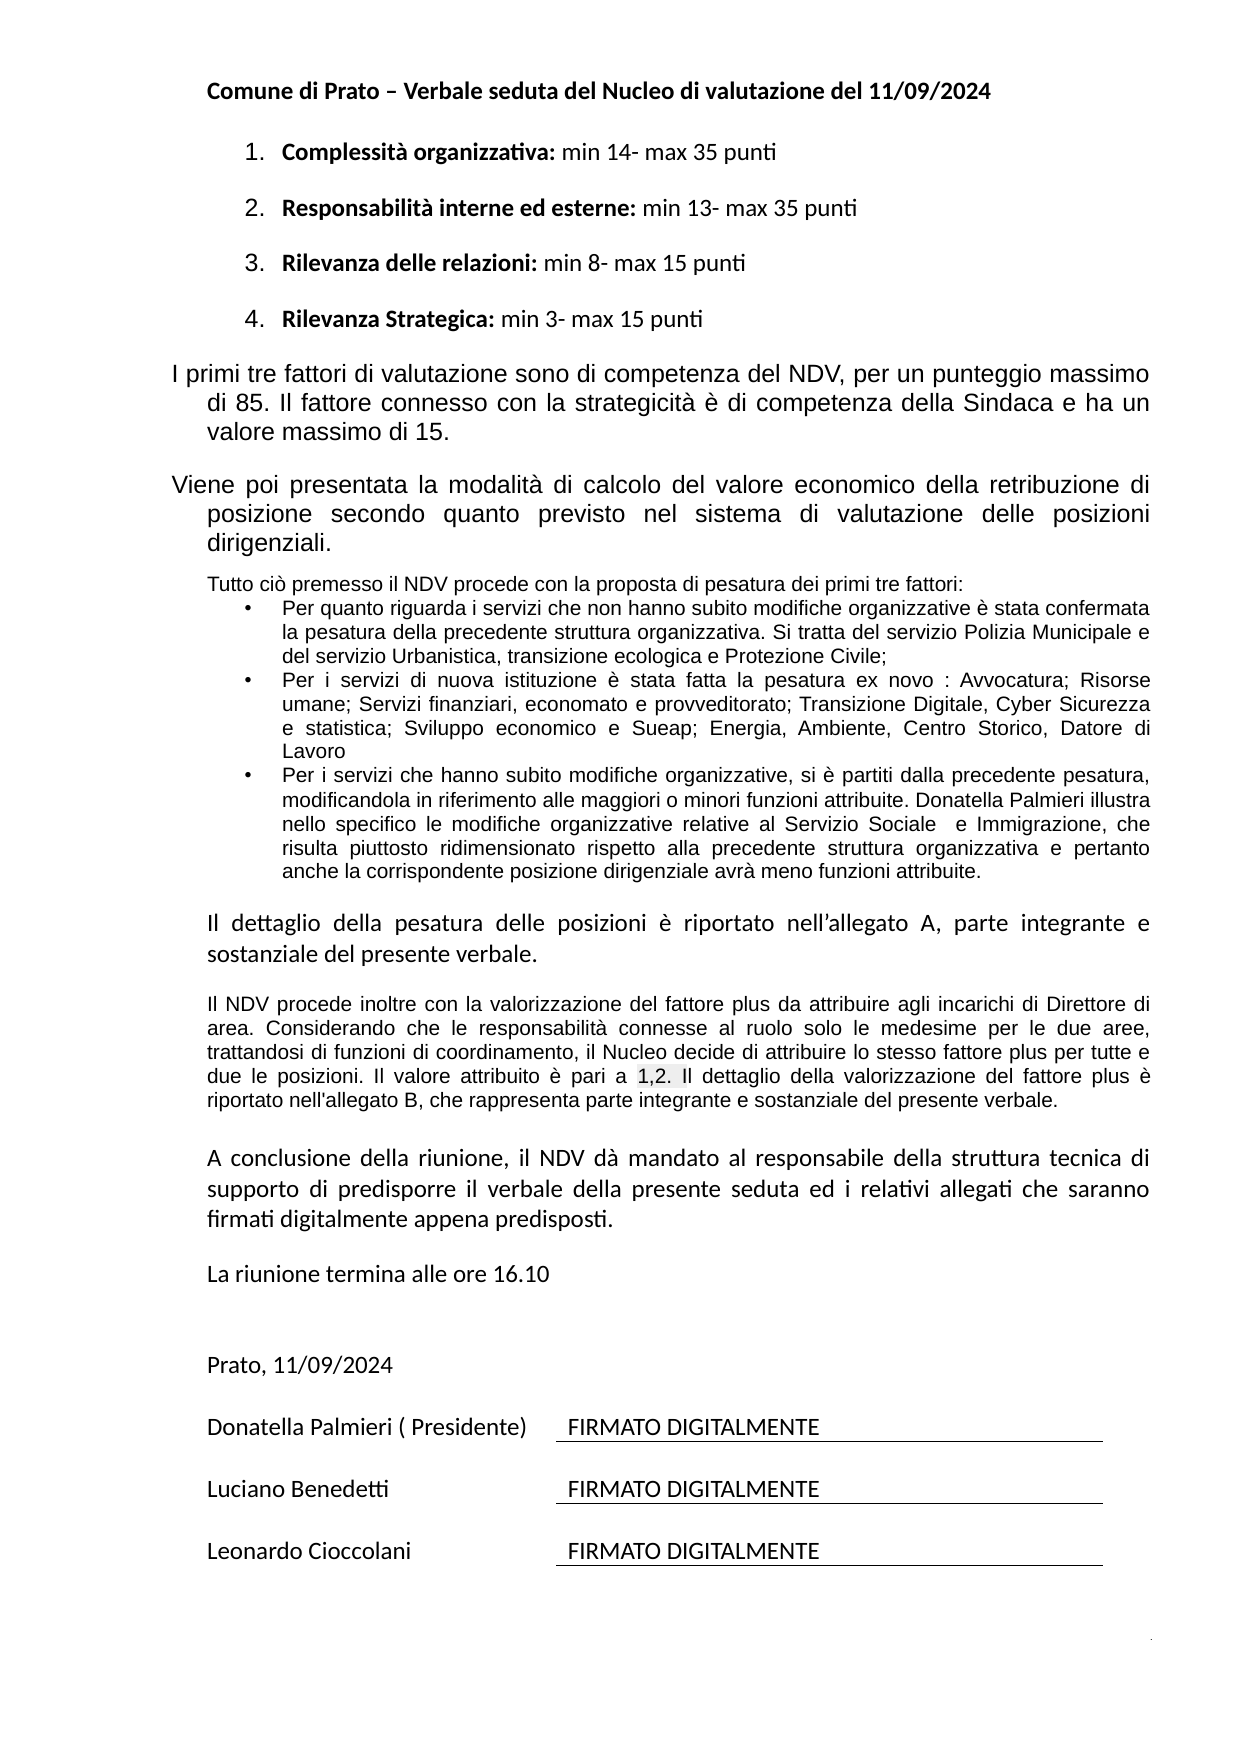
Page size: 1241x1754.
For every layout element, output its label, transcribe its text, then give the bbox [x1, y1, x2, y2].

subtitle Il NDV procede inoltre con la valorizzazione del fattore plus da attribuire agli incarichi di Direttore di area. Considerando che le responsabilità connesse al ruolo solo le medesime per le due aree, trattandosi di funzioni di coordinamento, il Nucleo decide di attribuire lo stesso fattore plus per tutte e due le posizioni. Il valore attribuito è pari a 1,2. Il dettaglio della valorizzazione del fattore plus è riportato nell'allegato B, che rappresenta parte integrante e sostanziale del presente verbale. [207, 992, 1152, 1112]
list Complessità organizzativa: min 14- max 35 punti [244, 136, 1152, 167]
subtitle Viene poi presentata la modalità di calcolo del valore economico della retribuzione di posizione secondo quanto previsto nel sistema di valutazione delle posizioni dirigenziali. [171, 470, 1152, 557]
table_header Donatella Palmieri ( Presidente) [196, 1380, 556, 1441]
table_cell Leonardo Cioccolani [196, 1503, 556, 1565]
subtitle Il dettaglio della pesatura delle posizioni è riportato nell’allegato A, parte integrante e sostanziale del presente verbale. [207, 907, 1152, 968]
list Rilevanza delle relazioni: min 8- max 15 punti [244, 247, 1152, 278]
table_cell Luciano Benedetti [196, 1441, 556, 1503]
subtitle La riunione termina alle ore 16.10 [207, 1258, 1152, 1288]
subtitle I primi tre fattori di valutazione sono di competenza del NDV, per un punteggio massimo di 85. Il fattore connesso con la strategicità è di competenza della Sindaca e ha un valore massimo di 15. [171, 359, 1152, 445]
list Rilevanza Strategica: min 3- max 15 punti [244, 303, 1152, 334]
table_header FIRMATO DIGITALMENTE [556, 1380, 1103, 1441]
subtitle Prato, 11/09/2024 [207, 1349, 1152, 1380]
list Per quanto riguarda i servizi che non hanno subito modifiche organizzative è stata confermata la pesatura della precedente struttura organizzativa. Si tratta del servizio Polizia Municipale e del servizio Urbanistica, transizione ecologica e Protezione Civile; [244, 595, 1152, 667]
table_cell FIRMATO DIGITALMENTE [556, 1442, 1103, 1503]
list Per i servizi di nuova istituzione è stata fatta la pesatura ex novo : Avvocatura; Risorse umane; Servizi finanziari, economato e provveditorato; Transizione Digitale, Cyber Sicurezza e statistica; Sviluppo economico e Sueap; Energia, Ambiente, Centro Storico, Datore di Lavoro [244, 667, 1152, 763]
subtitle Tutto ciò premesso il NDV procede con la proposta di pesatura dei primi tre fattori: [207, 571, 1152, 595]
table_cell FIRMATO DIGITALMENTE [556, 1504, 1103, 1565]
list Responsabilità interne ed esterne: min 13- max 35 punti [244, 192, 1152, 222]
subtitle A conclusione della riunione, il NDV dà mandato al responsabile della struttura tecnica di supporto di predisporre il verbale della presente seduta ed i relativi allegati che saranno firmati digitalmente appena predisposti. [207, 1142, 1152, 1234]
list Per i servizi che hanno subito modifiche organizzative, si è partiti dalla precedente pesatura, modificandola in riferimento alle maggiori o minori funzioni attribuite. Donatella Palmieri illustra nello specifico le modifiche organizzative relative al Servizio Sociale e Immigrazione, che risulta piuttosto ridimensionato rispetto alla precedente struttura organizzativa e pertanto anche la corrispondente posizione dirigenziale avrà meno funzioni attribuite. [244, 763, 1152, 883]
